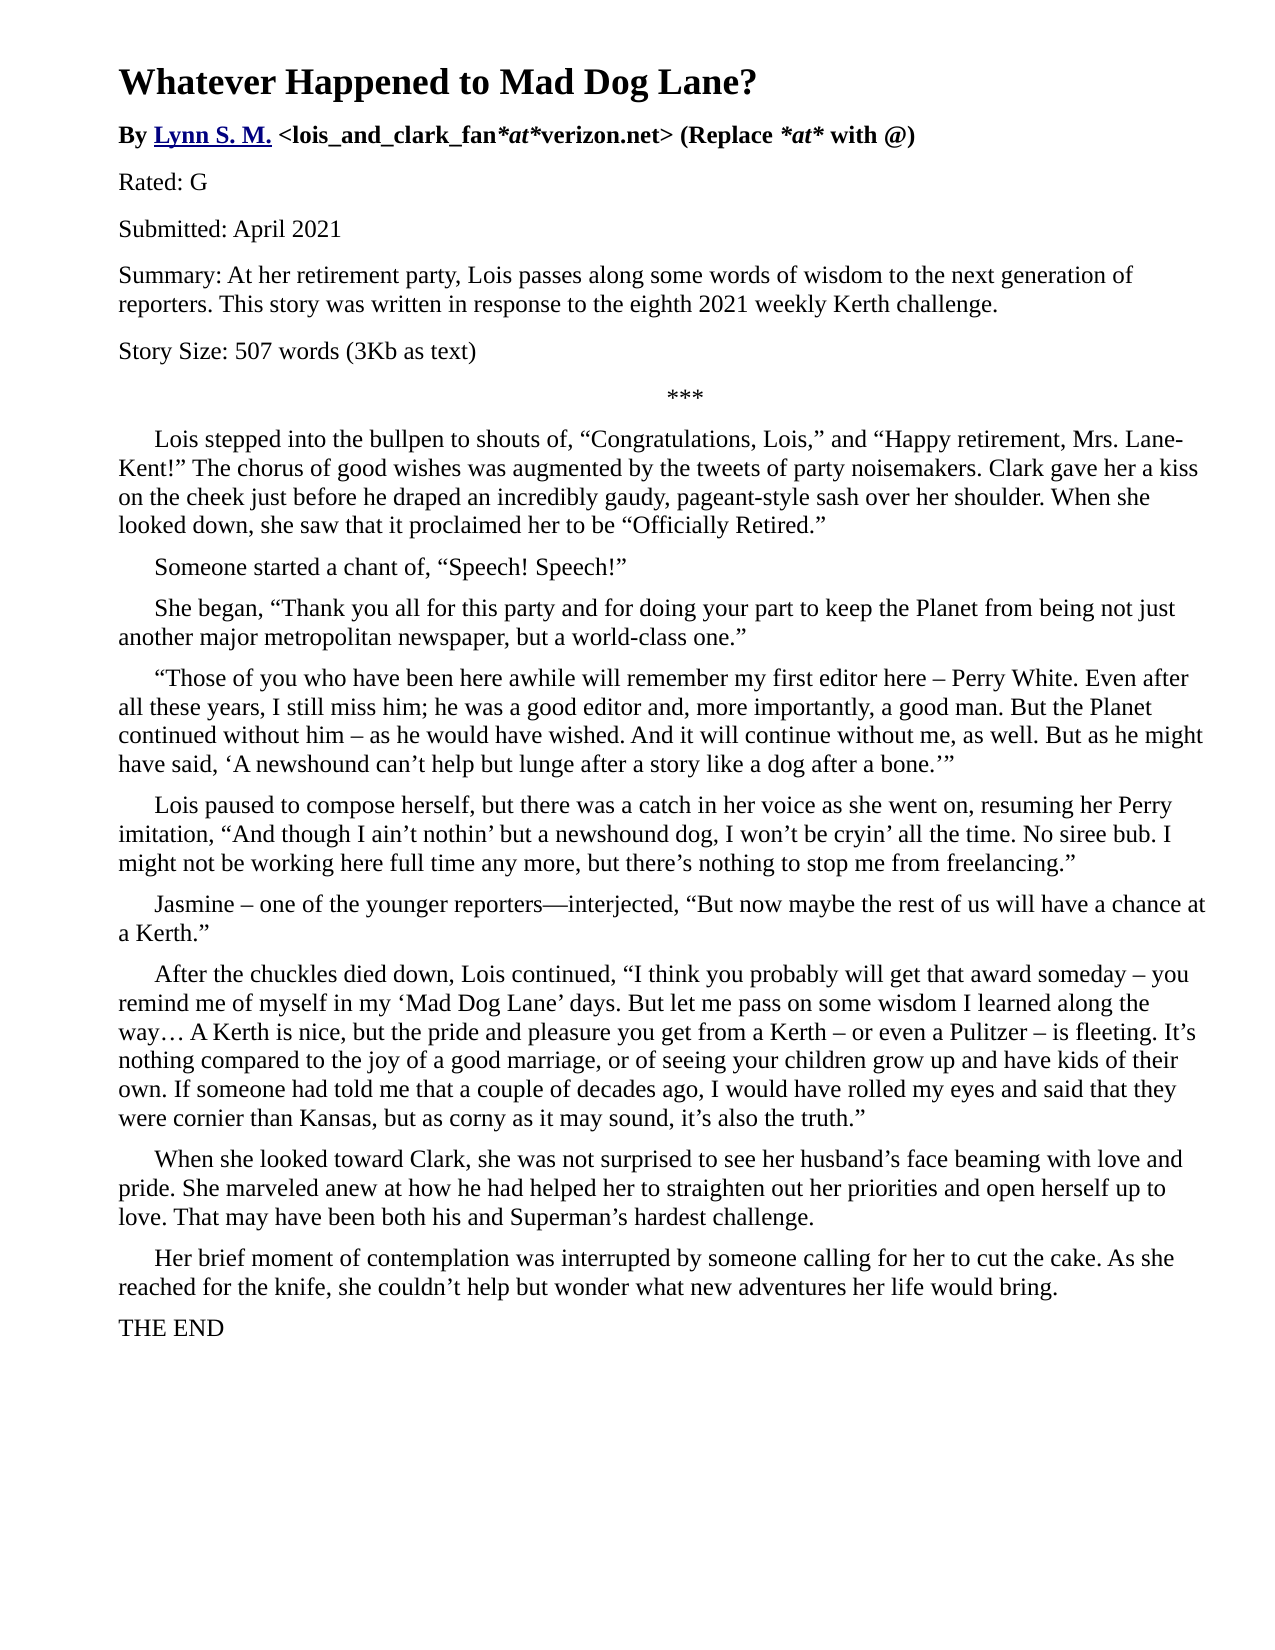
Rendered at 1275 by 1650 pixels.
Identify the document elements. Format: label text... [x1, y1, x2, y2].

text She began, “Thank you all for this party and for doing your part to keep the Planet from being not just another major metropolitan newspaper, but a world-class one.” [118, 593, 1216, 650]
text Lois stepped into the bullpen to shouts of, “Congratulations, Lois,” and “Happy retirement, Mrs. Lane-Kent!” The chorus of good wishes was augmented by the tweets of party noisemakers. Clark gave her a kiss on the cheek just before he draped an incredibly gaudy, pageant-style sash over her shoulder. When she looked down, she saw that it proclaimed her to be “Officially Retired.” [118, 424, 1216, 539]
text Her brief moment of contemplation was interrupted by someone calling for her to cut the cake. As she reached for the knife, she couldn’t help but wonder what new adventures her life would bring. [118, 1243, 1216, 1300]
text Lois paused to compose herself, but there was a catch in her voice as she went on, resuming her Perry imitation, “And though I ain’t nothin’ but a newshound dog, I won’t be cryin’ all the time. No siree bub. I might not be working here full time any more, but there’s nothing to stop me from freelancing.” [118, 790, 1216, 877]
text After the chuckles died down, Lois continued, “I think you probably will get that award someday – you remind me of myself in my ‘Mad Dog Lane’ days. But let me pass on some wisdom I learned along the way… A Kerth is nice, but the pride and pleasure you get from a Kerth – or even a Pulitzer – is fleeting. It’s nothing compared to the joy of a good marriage, or of seeing your children grow up and have kids of their own. If someone had told me that a couple of decades ago, I would have rolled my eyes and said that they were cornier than Kansas, but as corny as it may sound, it’s also the truth.” [118, 959, 1216, 1132]
text Story Size: 507 words (3Kb as text) [118, 336, 1216, 365]
text “Those of you who have been here awhile will remember my first editor here – Perry White. Even after all these years, I still miss him; he was a good editor and, more importantly, a good man. But the Planet continued without him – as he would have wished. And it will continue without me, as well. But as he might have said, ‘A newshound can’t help but lunge after a story like a dog after a bone.’” [118, 663, 1216, 778]
text THE END [118, 1313, 1216, 1342]
text By Lynn S. M. <lois_and_clark_fan*at*verizon.net> (Replace *at* with @) [118, 120, 1216, 149]
subtitle Whatever Happened to Mad Dog Lane? [118, 59, 1216, 102]
text Rated: G [118, 167, 1216, 196]
text *** [118, 383, 1216, 412]
text When she looked toward Clark, she was not surprised to see her husband’s face beaming with love and pride. She marveled anew at how he had helped her to straighten out her priorities and open herself up to love. That may have been both his and Superman’s hardest challenge. [118, 1144, 1216, 1230]
text Someone started a chant of, “Speech! Speech!” [118, 552, 1216, 580]
text Jasmine – one of the younger reporters—interjected, “But now maybe the rest of us will have a chance at a Kerth.” [118, 889, 1216, 947]
text Submitted: April 2021 [118, 214, 1216, 242]
text Summary: At her retirement party, Lois passes along some words of wisdom to the next generation of reporters. This story was written in response to the eighth 2021 weekly Kerth challenge. [118, 261, 1216, 318]
